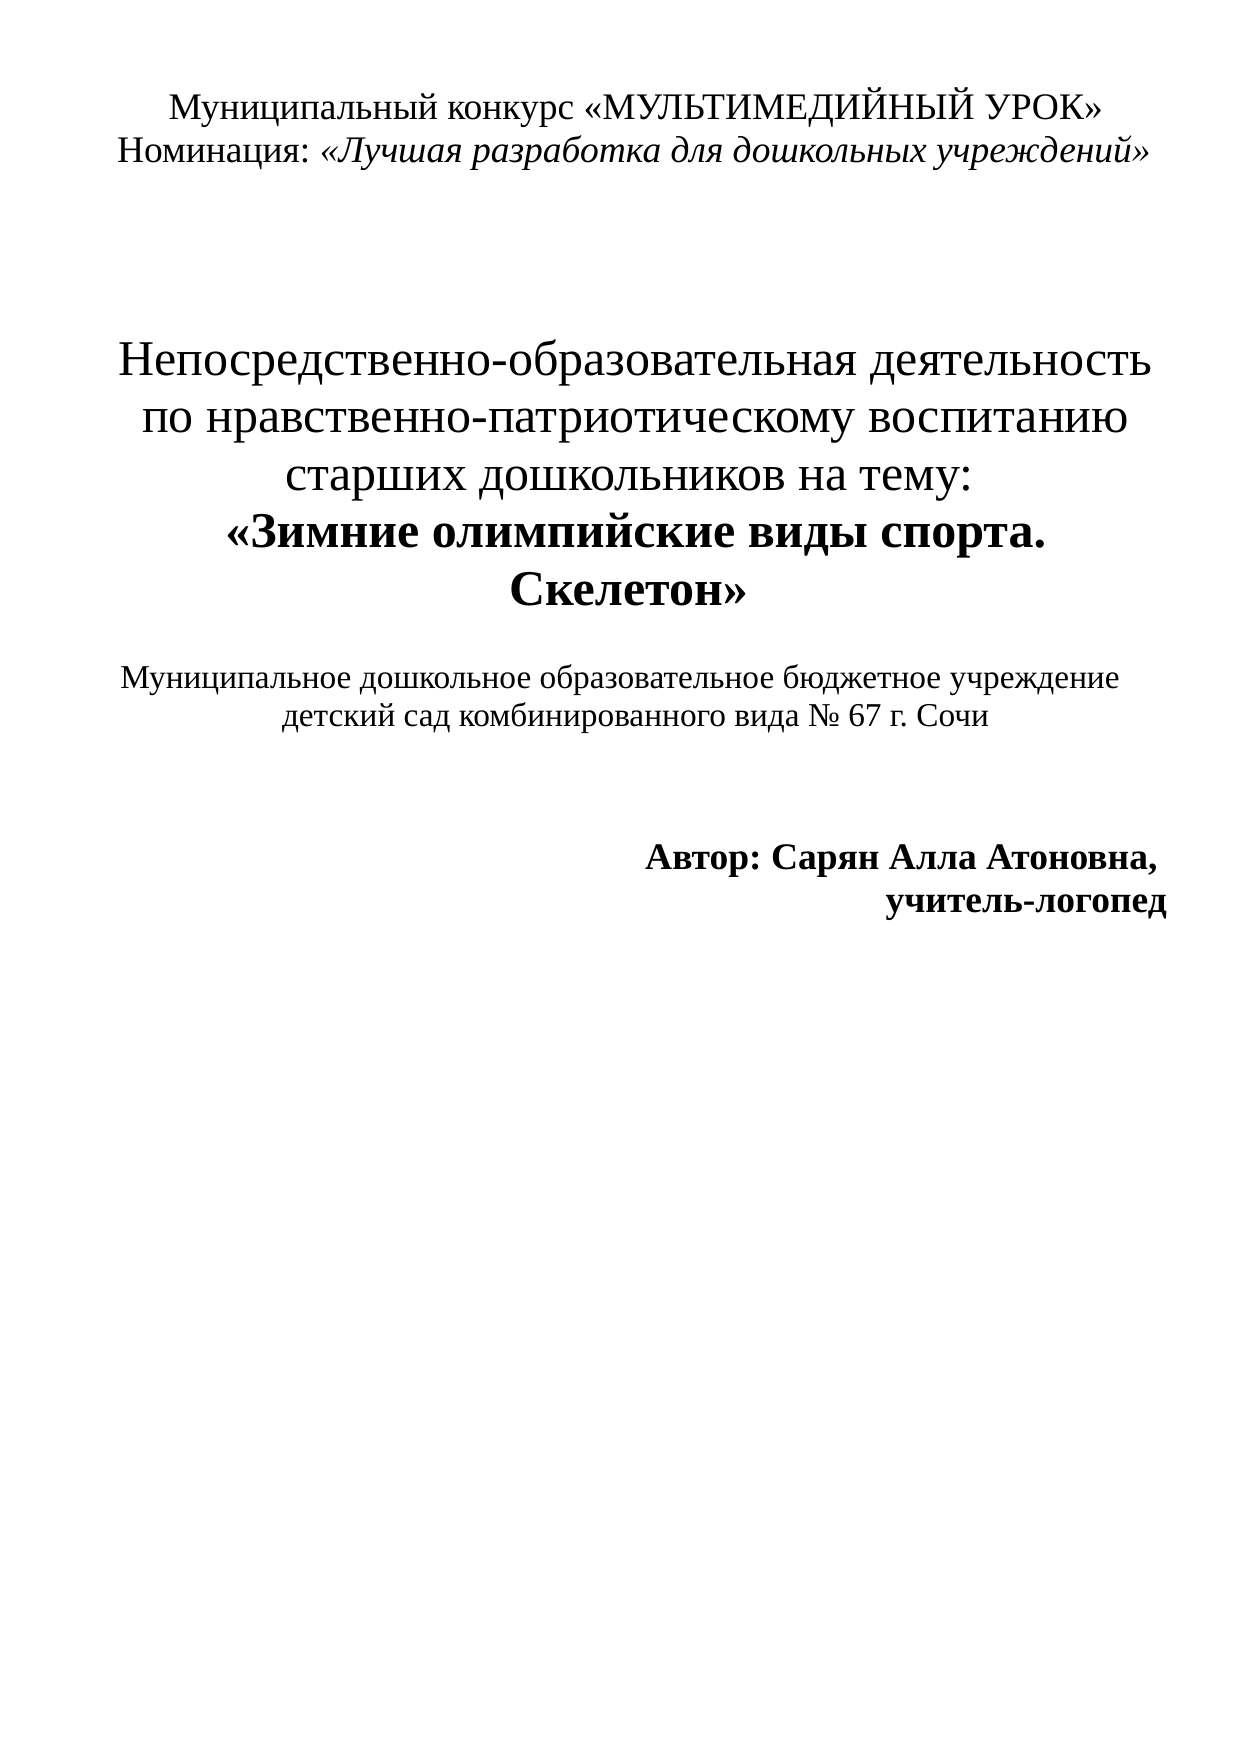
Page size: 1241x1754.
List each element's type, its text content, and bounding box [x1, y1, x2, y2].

text Непосредственно-образовательная деятельность по нравственно-патриотическому воспитанию старших дошкольников на тему: [105, 329, 1167, 501]
text «Зимние олимпийские виды спорта. Скелетон» [90, 501, 1167, 616]
text Муниципальное дошкольное образовательное бюджетное учреждение [107, 657, 1133, 695]
text учитель-логопед [503, 877, 1167, 921]
text Автор: Сарян Алла Атоновна, [503, 834, 1167, 877]
text Номинация: «Лучшая разработка для дошкольных учреждений» [105, 127, 1167, 171]
text Муниципальный конкурс «МУЛЬТИМЕДИЙНЫЙ УРОК» [105, 84, 1167, 127]
text детский сад комбинированного вида № 67 г. Сочи [105, 695, 1167, 734]
